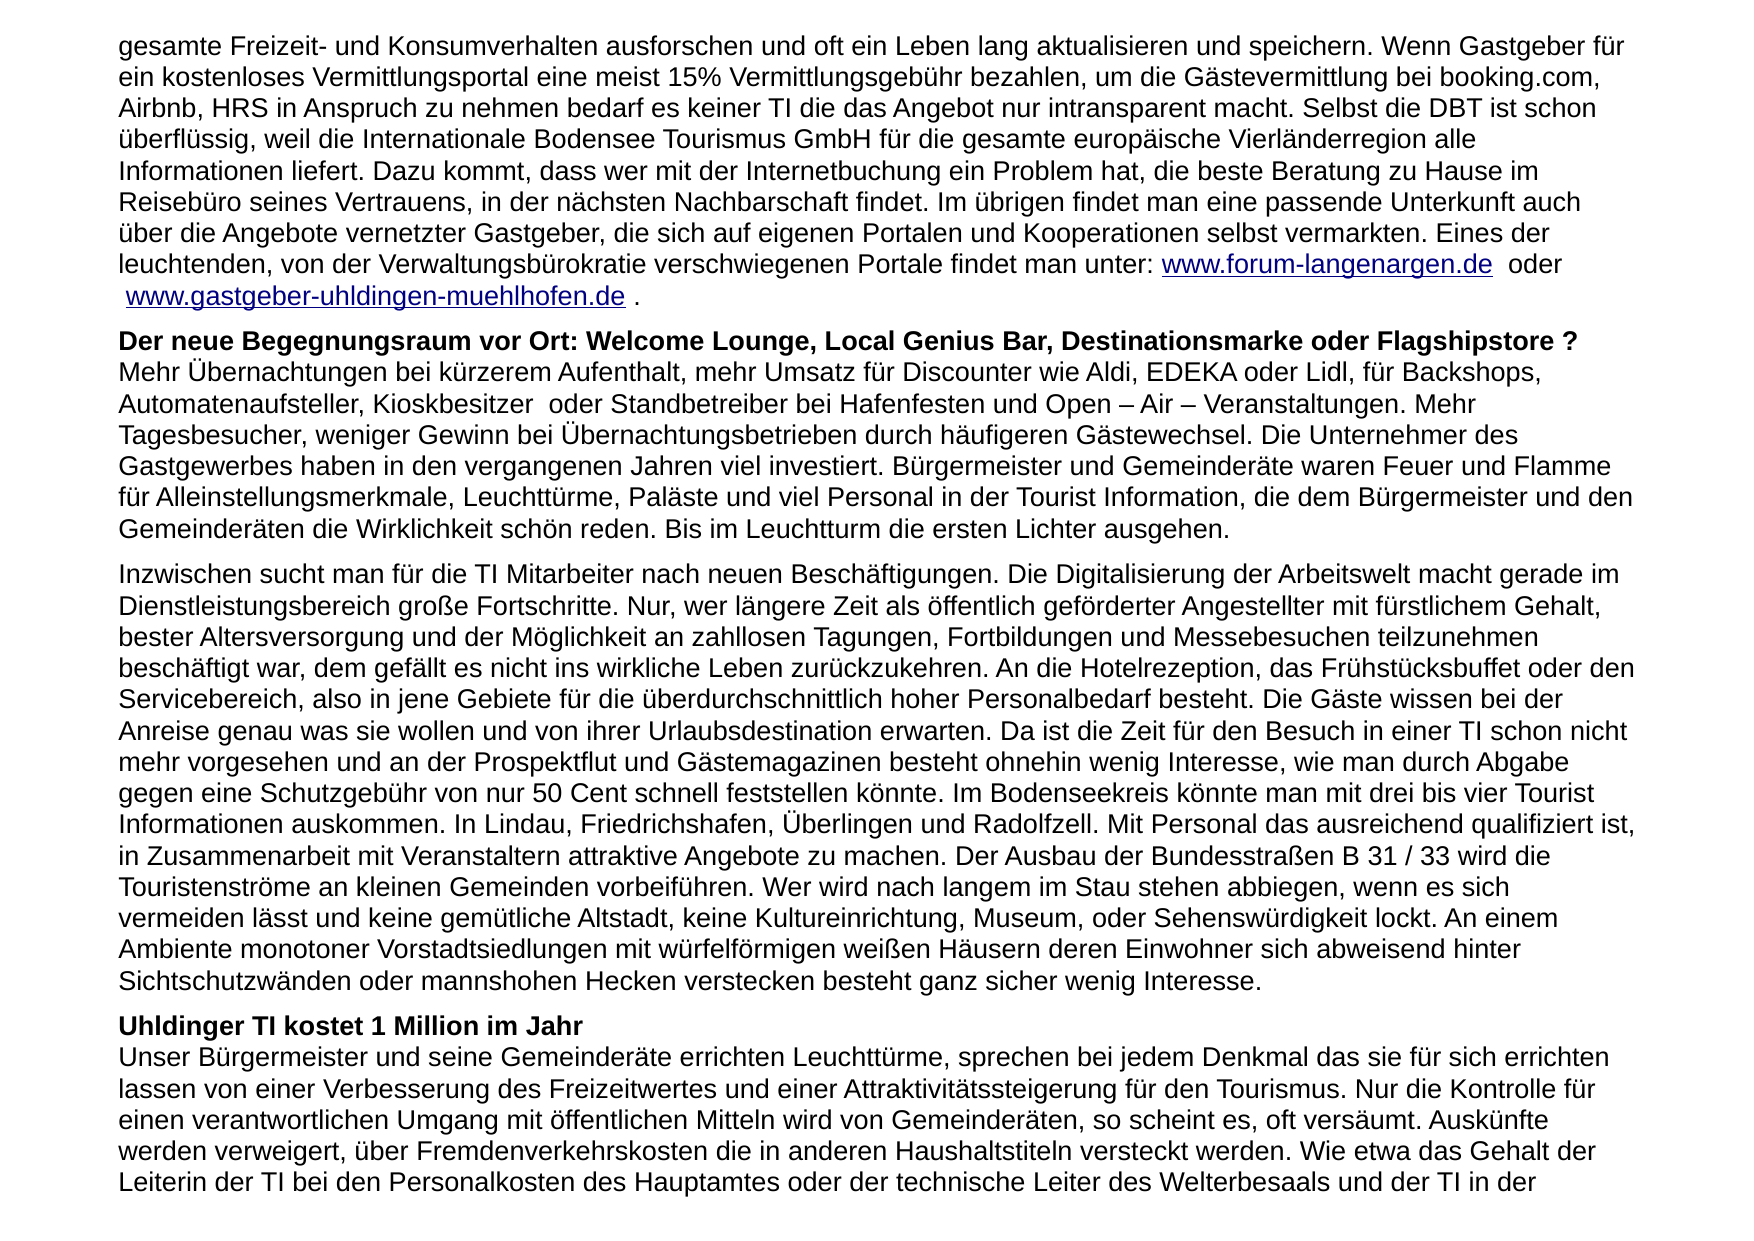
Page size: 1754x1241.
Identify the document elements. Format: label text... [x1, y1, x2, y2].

text Uhldinger TI kostet 1 Million im Jahr [118, 1010, 1636, 1041]
text gesamte Freizeit- und Konsumverhalten ausforschen und oft ein Leben lang aktualisieren und speichern. Wenn Gastgeber für ein kostenloses Vermittlungsportal eine meist 15% Vermittlungsgebühr bezahlen, um die Gästevermittlung bei booking.com, Airbnb, HRS in Anspruch zu nehmen bedarf es keiner TI die das Angebot nur intransparent macht. Selbst die DBT ist schon überflüssig, weil die Internationale Bodensee Tourismus GmbH für die gesamte europäische Vierländerregion alle Informationen liefert. Dazu kommt, dass wer mit der Internetbuchung ein Problem hat, die beste Beratung zu Hause im Reisebüro seines Vertrauens, in der nächsten Nachbarschaft findet. Im übrigen findet man eine passende Unterkunft auch über die Angebote vernetzter Gastgeber, die sich auf eigenen Portalen und Kooperationen selbst vermarkten. Eines der leuchtenden, von der Verwaltungsbürokratie verschwiegenen Portale findet man unter: www.forum-langenargen.de oder [118, 29, 1636, 279]
text Inzwischen sucht man für die TI Mitarbeiter nach neuen Beschäftigungen. Die Digitalisierung der Arbeitswelt macht gerade im Dienstleistungsbereich große Fortschritte. Nur, wer längere Zeit als öffentlich geförderter Angestellter mit fürstlichem Gehalt, bester Altersversorgung und der Möglichkeit an zahllosen Tagungen, Fortbildungen und Messebesuchen teilzunehmen beschäftigt war, dem gefällt es nicht ins wirkliche Leben zurückzukehren. An die Hotelrezeption, das Frühstücksbuffet oder den Servicebereich, also in jene Gebiete für die überdurchschnittlich hoher Personalbedarf besteht. Die Gäste wissen bei der Anreise genau was sie wollen und von ihrer Urlaubsdestination erwarten. Da ist die Zeit für den Besuch in einer TI schon nicht mehr vorgesehen und an der Prospektflut und Gästemagazinen besteht ohnehin wenig Interesse, wie man durch Abgabe gegen eine Schutzgebühr von nur 50 Cent schnell feststellen könnte. Im Bodenseekreis könnte man mit drei bis vier Tourist Informationen auskommen. In Lindau, Friedrichshafen, Überlingen und Radolfzell. Mit Personal das ausreichend qualifiziert ist, in Zusammenarbeit mit Veranstaltern attraktive Angebote zu machen. Der Ausbau der Bundesstraßen B 31 / 33 wird die Touristenströme an kleinen Gemeinden vorbeiführen. Wer wird nach langem im Stau stehen abbiegen, wenn es sich vermeiden lässt und keine gemütliche Altstadt, keine Kultureinrichtung, Museum, oder Sehenswürdigkeit lockt. An einem Ambiente monotoner Vorstadtsiedlungen mit würfelförmigen weißen Häusern deren Einwohner sich abweisend hinter Sichtschutzwänden oder mannshohen Hecken verstecken besteht ganz sicher wenig Interesse. [118, 558, 1636, 996]
text Mehr Übernachtungen bei kürzerem Aufenthalt, mehr Umsatz für Discounter wie Aldi, EDEKA oder Lidl, für Backshops, Automatenaufsteller, Kioskbesitzer oder Standbetreiber bei Hafenfesten und Open – Air – Veranstaltungen. Mehr Tagesbesucher, weniger Gewinn bei Übernachtungsbetrieben durch häufigeren Gästewechsel. Die Unternehmer des Gastgewerbes haben in den vergangenen Jahren viel investiert. Bürgermeister und Gemeinderäte waren Feuer und Flamme für Alleinstellungsmerkmale, Leuchttürme, Paläste und viel Personal in der Tourist Information, die dem Bürgermeister und den Gemeinderäten die Wirklichkeit schön reden. Bis im Leuchtturm die ersten Lichter ausgehen. [118, 356, 1636, 544]
text www.gastgeber-uhldingen-muehlhofen.de . [118, 279, 1636, 311]
text Unser Bürgermeister und seine Gemeinderäte errichten Leuchttürme, sprechen bei jedem Denkmal das sie für sich errichten lassen von einer Verbesserung des Freizeitwertes und einer Attraktivitätssteigerung für den Tourismus. Nur die Kontrolle für einen verantwortlichen Umgang mit öffentlichen Mitteln wird von Gemeinderäten, so scheint es, oft versäumt. Auskünfte werden verweigert, über Fremdenverkehrskosten die in anderen Haushaltstiteln versteckt werden. Wie etwa das Gehalt der Leiterin der TI bei den Personalkosten des Hauptamtes oder der technische Leiter des Welterbesaals und der TI in der [118, 1041, 1636, 1198]
text Der neue Begegnungsraum vor Ort: Welcome Lounge, Local Genius Bar, Destinationsmarke oder Flagshipstore ? [118, 325, 1636, 356]
